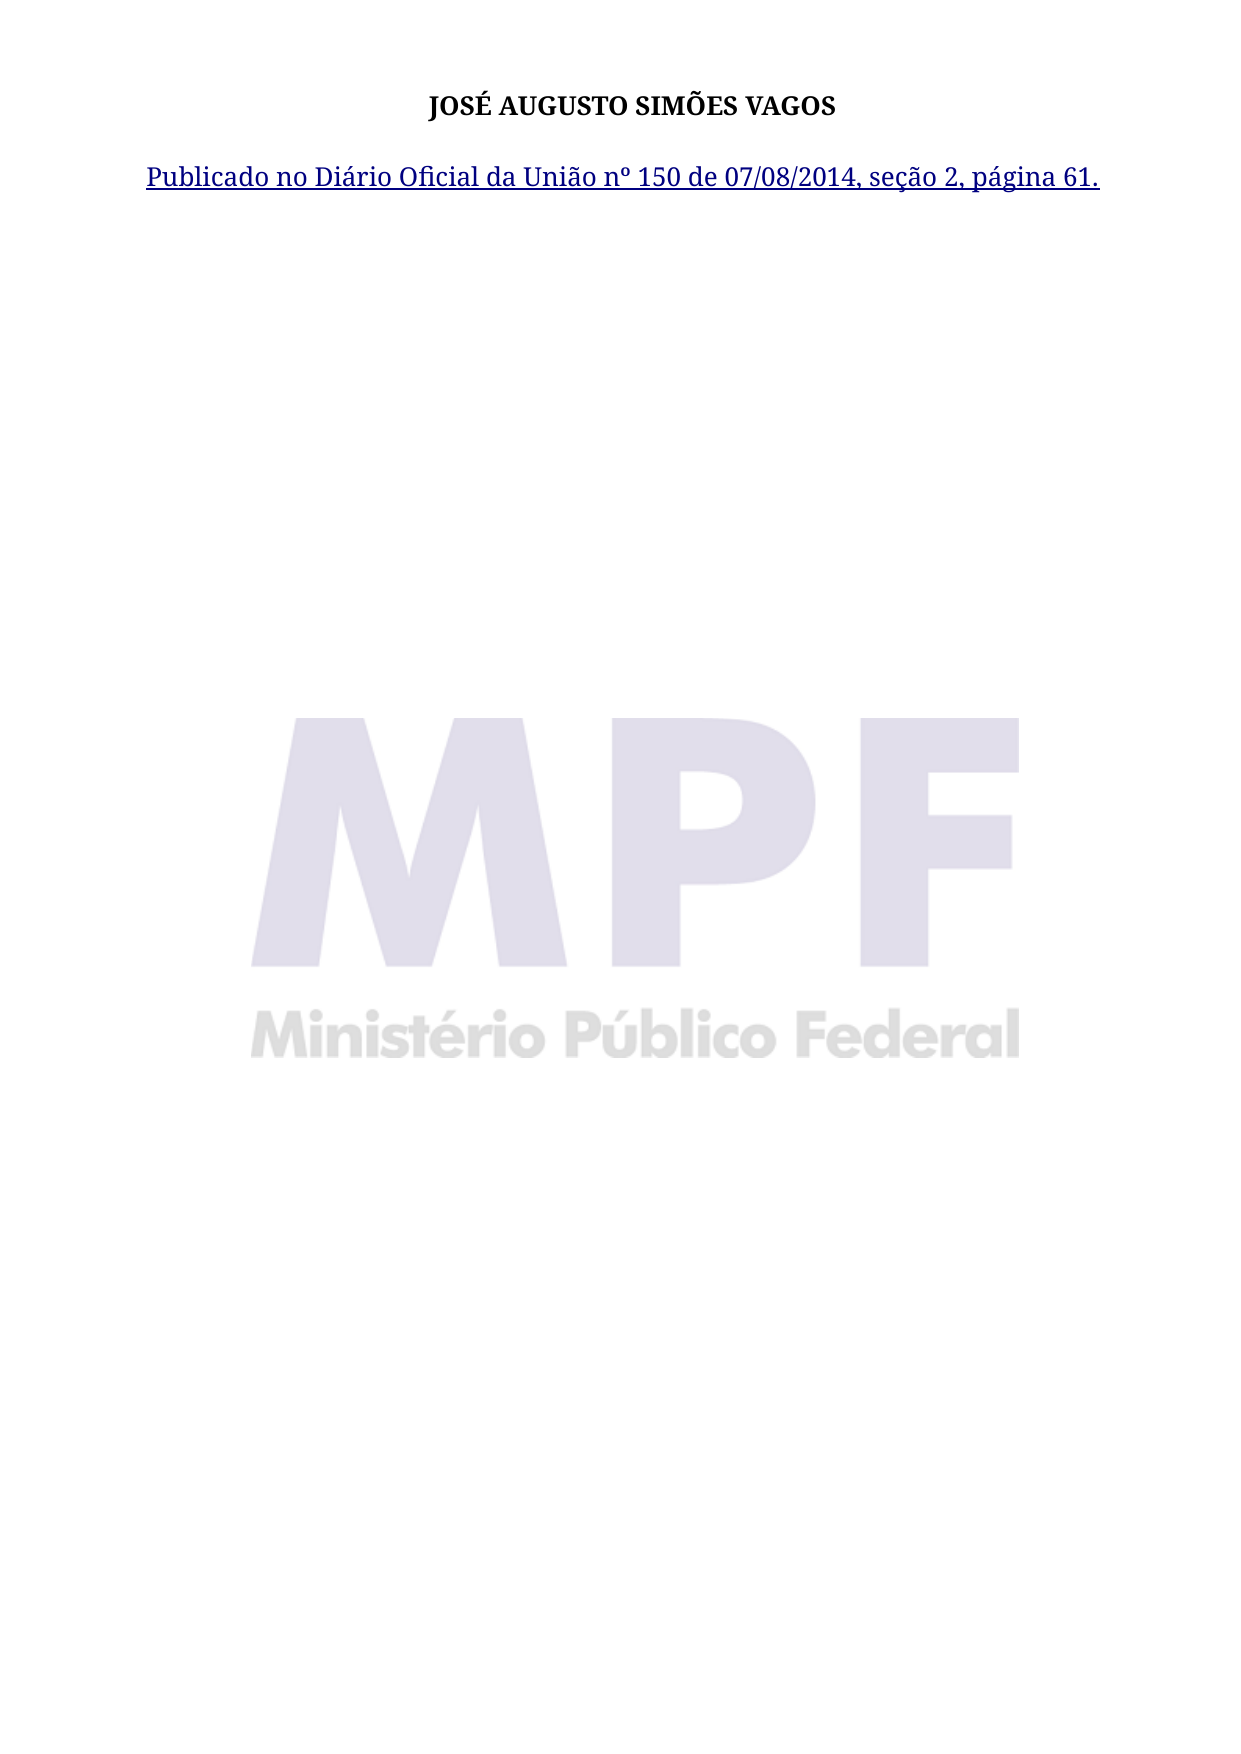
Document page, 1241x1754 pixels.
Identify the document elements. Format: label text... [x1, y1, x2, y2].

text Publicado no Diário Oficial da União nº 150 de 07/08/2014, seção 2, página 61. [146, 158, 1119, 194]
picture [251, 718, 1019, 1058]
text JOSÉ AUGUSTO SIMÕES VAGOS [146, 87, 1119, 123]
